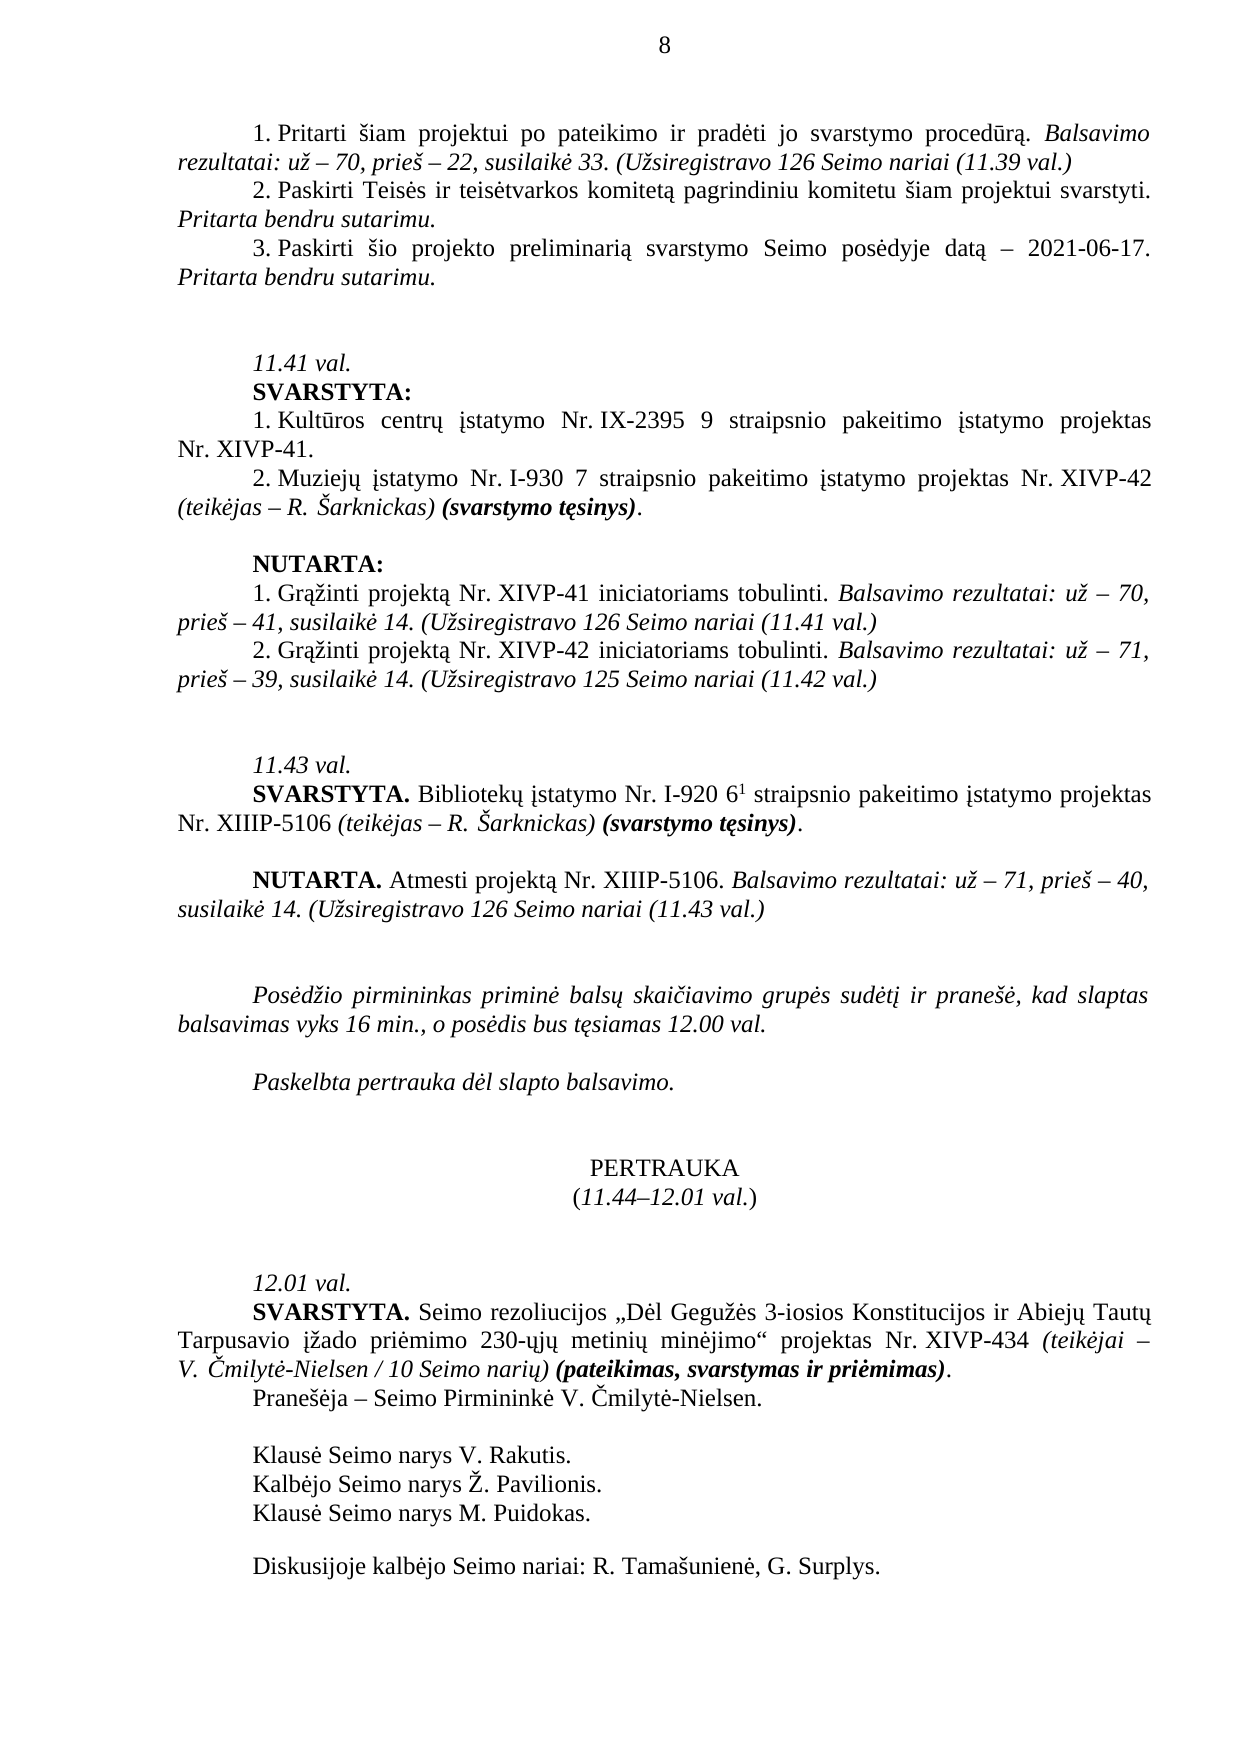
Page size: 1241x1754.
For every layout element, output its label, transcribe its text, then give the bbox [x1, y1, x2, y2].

text 2. Muziejų įstatymo Nr. I-930 7 straipsnio pakeitimo įstatymo projektas Nr. XIVP-42 (teikėjas – R. Šarknickas) (svarstymo tęsinys). [177, 463, 1152, 521]
text 11.43 val. [177, 751, 1152, 779]
text SVARSTYTA. Bibliotekų įstatymo Nr. I-920 61 straipsnio pakeitimo įstatymo projektas Nr. XIIIP-5106 (teikėjas – R. Šarknickas) (svarstymo tęsinys). [177, 779, 1152, 837]
text Klausė Seimo narys M. Puidokas. [177, 1498, 1152, 1527]
text PERTRAUKA [177, 1153, 1152, 1182]
text Paskelbta pertrauka dėl slapto balsavimo. [177, 1067, 1152, 1096]
text 12.01 val. [177, 1268, 1152, 1297]
text Klausė Seimo narys V. Rakutis. [177, 1441, 1152, 1469]
text SVARSTYTA: [177, 377, 1152, 406]
text Kalbėjo Seimo narys Ž. Pavilionis. [177, 1469, 1152, 1498]
text NUTARTA: [177, 549, 1152, 578]
text (11.44–12.01 val.) [177, 1182, 1152, 1211]
text 3. Paskirti šio projekto preliminarią svarstymo Seimo posėdyje datą – 2021-06-17. Pritarta bendru sutarimu. [177, 233, 1152, 291]
text Pranešėja – Seimo Pirmininkė V. Čmilytė-Nielsen. [177, 1383, 1152, 1412]
text 2. Grąžinti projektą Nr. XIVP-42 iniciatoriams tobulinti. Balsavimo rezultatai: už – 71, prieš – 39, susilaikė 14. (Užsiregistravo 125 Seimo nariai (11.42 val.) [177, 636, 1152, 693]
text Posėdžio pirmininkas priminė balsų skaičiavimo grupės sudėtį ir pranešė, kad slaptas balsavimas vyks 16 min., o posėdis bus tęsiamas 12.00 val. [177, 981, 1152, 1038]
text 1. Pritarti šiam projektui po pateikimo ir pradėti jo svarstymo procedūrą. Balsavimo rezultatai: už – 70, prieš – 22, susilaikė 33. (Užsiregistravo 126 Seimo nariai (11.39 val.) [177, 118, 1152, 176]
text NUTARTA. Atmesti projektą Nr. XIIIP-5106. Balsavimo rezultatai: už – 71, prieš – 40, susilaikė 14. (Užsiregistravo 126 Seimo nariai (11.43 val.) [177, 866, 1152, 923]
text Diskusijoje kalbėjo Seimo nariai: R. Tamašunienė, G. Surplys. [177, 1551, 1152, 1580]
text SVARSTYTA. Seimo rezoliucijos „Dėl Gegužės 3-iosios Konstitucijos ir Abiejų Tautų Tarpusavio įžado priėmimo 230-ųjų metinių minėjimo“ projektas Nr. XIVP-434 (teikėjai – V. Čmilytė-Nielsen / 10 Seimo narių) (pateikimas, svarstymas ir priėmimas). [177, 1297, 1152, 1383]
text 1. Kultūros centrų įstatymo Nr. IX-2395 9 straipsnio pakeitimo įstatymo projektas Nr. XIVP-41. [177, 406, 1152, 463]
text 11.41 val. [177, 348, 1152, 377]
text 2. Paskirti Teisės ir teisėtvarkos komitetą pagrindiniu komitetu šiam projektui svarstyti. Pritarta bendru sutarimu. [177, 176, 1152, 233]
text 1. Grąžinti projektą Nr. XIVP-41 iniciatoriams tobulinti. Balsavimo rezultatai: už – 70, prieš – 41, susilaikė 14. (Užsiregistravo 126 Seimo nariai (11.41 val.) [177, 578, 1152, 636]
